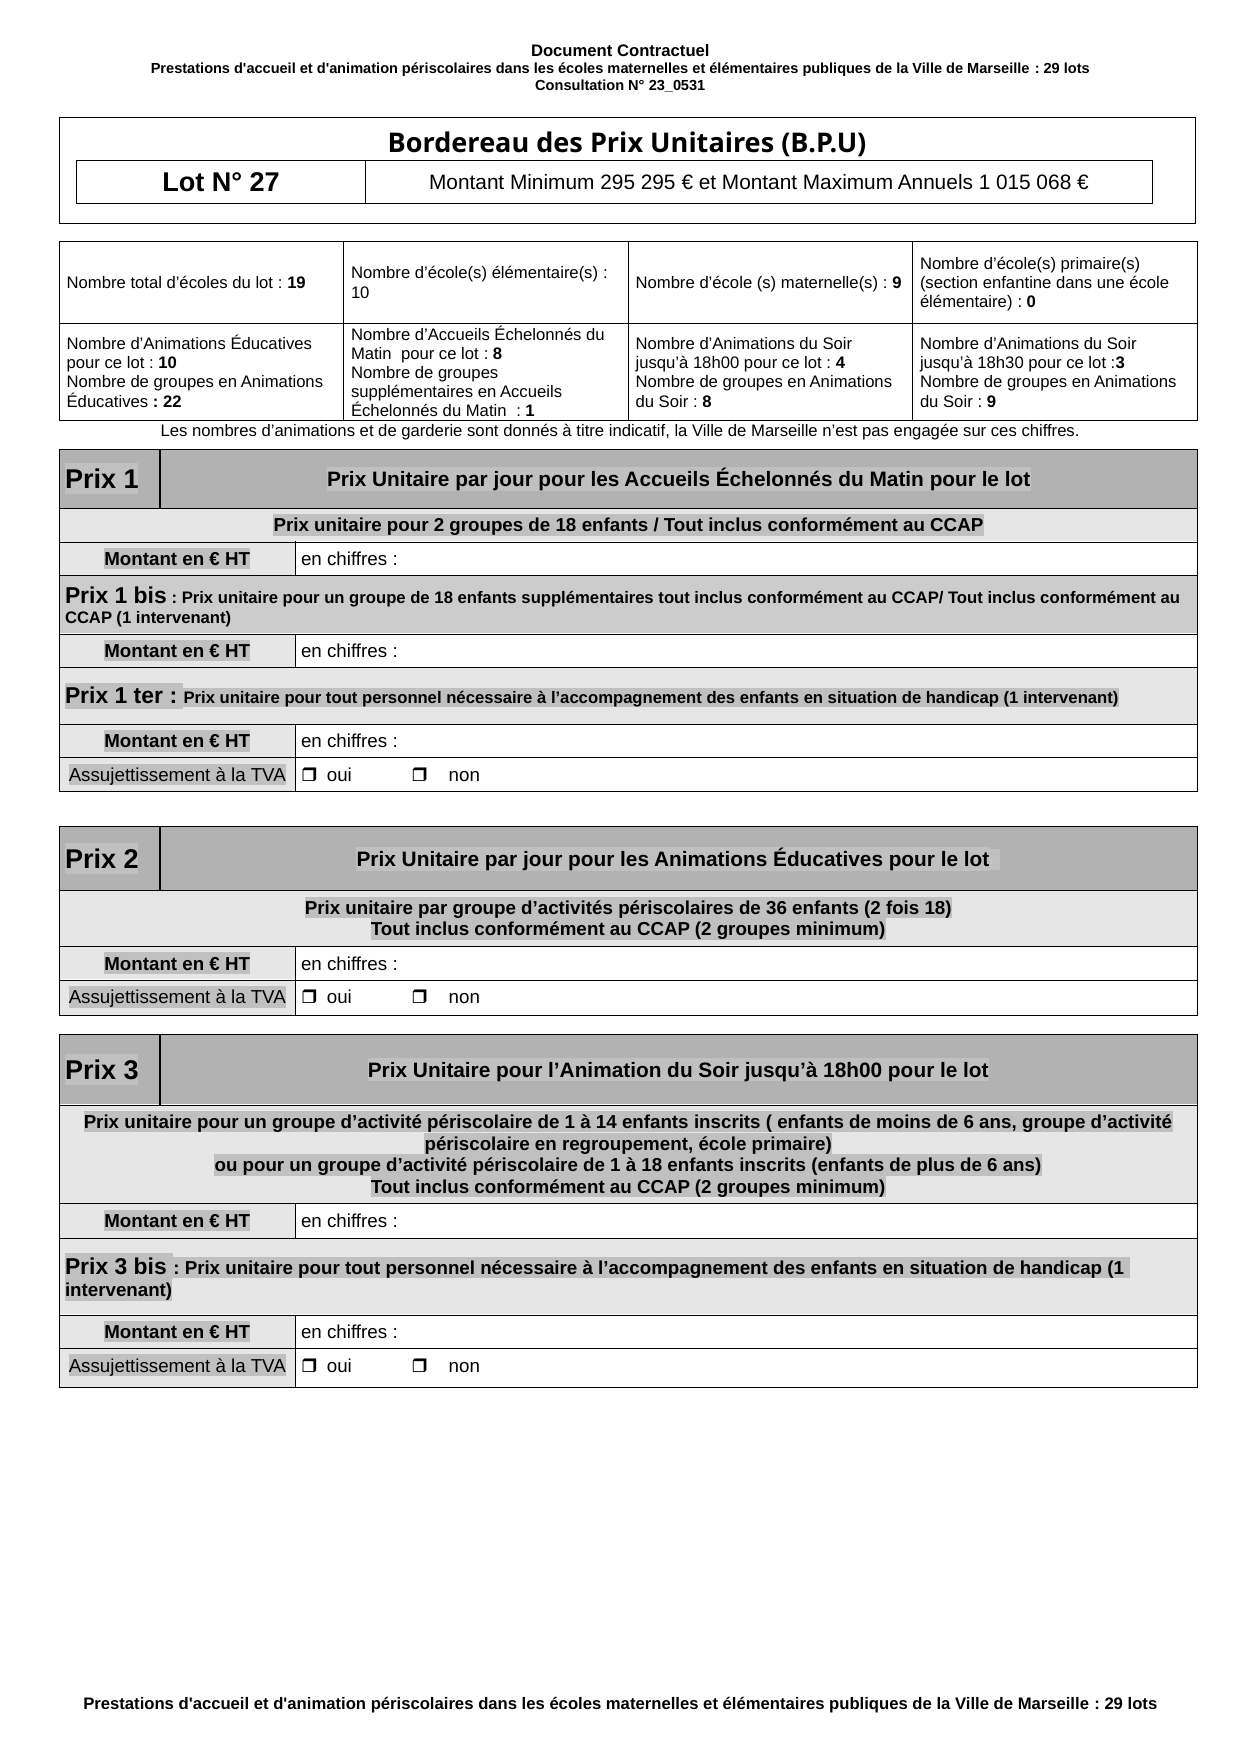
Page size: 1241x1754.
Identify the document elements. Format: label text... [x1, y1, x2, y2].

table_cell Nombre d’Animations du Soir jusqu’à 18h00 pour ce lot : 4 Nombre de groupes en Animations du Soir : 8 [629, 324, 912, 420]
table_header Nombre d’école(s) primaire(s) (section enfantine dans une école élémentaire) : 0 [913, 242, 1197, 323]
table_cell Prix unitaire par groupe d’activités périscolaires de 36 enfants (2 fois 18) Tout inclus conformément au CCAP (2 groupes minimum) [60, 891, 1197, 946]
table_header Prix 2 [60, 827, 159, 890]
table_cell Montant en € HT [60, 635, 295, 667]
table_cell Prix 1 bis : Prix unitaire pour un groupe de 18 enfants supplémentaires tout inclus conformément au CCAP/ Tout inclus conformément au CCAP (1 intervenant) [60, 576, 1197, 633]
table_header Prix Unitaire pour l’Animation du Soir jusqu’à 18h00 pour le lot [161, 1035, 1197, 1104]
table_header Nombre d’école(s) élémentaire(s) : 10 [344, 242, 628, 323]
table_cell Assujettissement à la TVA [60, 1349, 295, 1387]
table_cell Nombre d’Accueils Échelonnés du Matin pour ce lot : 8 Nombre de groupes supplémentaires en Accueils Échelonnés du Matin : 1 [344, 324, 628, 420]
table_cell en chiffres : [296, 1316, 1197, 1348]
table_header Bordereau des Prix Unitaires (B.P.U) [60, 118, 1195, 223]
table_header Montant Minimum 295 295 € et Montant Maximum Annuels 1 015 068 € [366, 161, 1152, 203]
table_cell oui  non [296, 1349, 1197, 1387]
table_cell oui  non [296, 981, 1197, 1015]
table_cell en chiffres : [296, 635, 1197, 667]
table_header Lot N° 27 [77, 161, 365, 203]
table_cell en chiffres : [296, 543, 1197, 575]
table_cell en chiffres : [296, 725, 1197, 757]
table_header Prix 3 bis : Prix unitaire pour tout personnel nécessaire à l’accompagnement des enfants en situation de handicap (1 intervenant) [60, 1239, 1197, 1314]
table_cell Montant en € HT [60, 725, 295, 757]
table_cell Prix 1 ter : Prix unitaire pour tout personnel nécessaire à l’accompagnement des enfants en situation de handicap (1 intervenant) [60, 668, 1197, 724]
table_cell Montant en € HT [60, 1316, 295, 1348]
text Les nombres d’animations et de garderie sont donnés à titre indicatif, la Ville de Marseille n’est pas engagée sur ces chiffres. [59, 421, 1181, 440]
table_cell Nombre d’Animations Éducatives pour ce lot : 10 Nombre de groupes en Animations Éducatives : 22 [60, 324, 343, 420]
table_header Prix 1 [60, 450, 159, 508]
table_cell en chiffres : [296, 947, 1197, 979]
table_cell Prix unitaire pour 2 groupes de 18 enfants / Tout inclus conformément au CCAP [60, 509, 1197, 541]
table_cell Nombre d’Animations du Soir jusqu’à 18h30 pour ce lot :3 Nombre de groupes en Animations du Soir : 9 [913, 324, 1197, 420]
table_header Nombre d’école (s) maternelle(s) : 9 [629, 242, 912, 323]
table_cell oui  non [296, 758, 1197, 791]
table_header Prix 3 [60, 1035, 159, 1104]
table_cell Montant en € HT [60, 1204, 295, 1238]
table_cell Montant en € HT [60, 543, 295, 575]
table_header Prix Unitaire par jour pour les Animations Éducatives pour le lot [161, 827, 1197, 890]
table_cell Assujettissement à la TVA [60, 981, 295, 1015]
table_cell Assujettissement à la TVA [60, 758, 295, 791]
table_header Nombre total d’écoles du lot : 19 [60, 242, 343, 323]
table_cell en chiffres : [296, 1204, 1197, 1238]
table_cell Montant en € HT [60, 947, 295, 979]
table_header Prix Unitaire par jour pour les Accueils Échelonnés du Matin pour le lot [161, 450, 1197, 508]
table_cell Prix unitaire pour un groupe d’activité périscolaire de 1 à 14 enfants inscrits ( enfants de moins de 6 ans, groupe d’activité périscolaire en regroupement, école primaire) ou pour un groupe d’activité périscolaire de 1 à 18 enfants inscrits (enfants de plus de 6 ans) Tout inclus conformément au CCAP (2 groupes minimum) [60, 1106, 1197, 1203]
